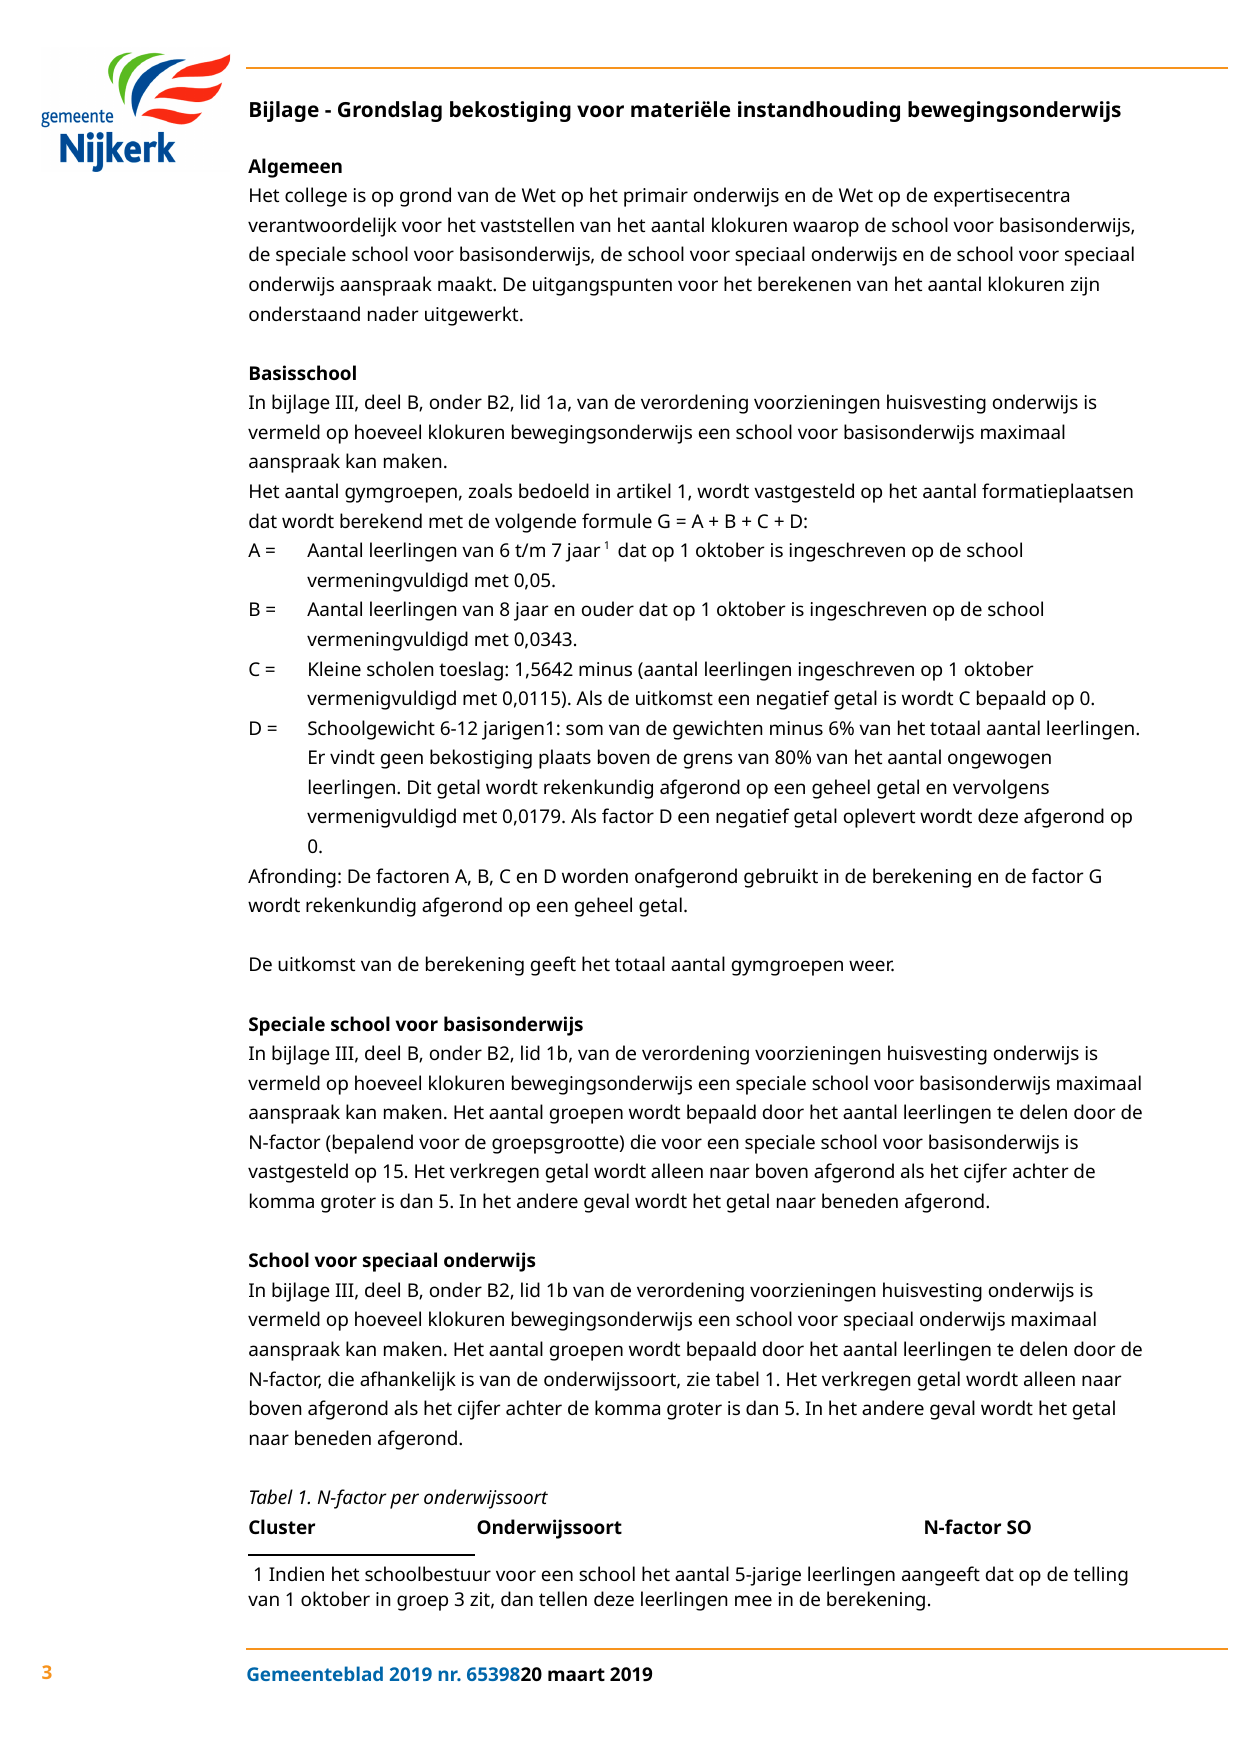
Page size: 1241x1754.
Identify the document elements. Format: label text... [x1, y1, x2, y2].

text Algemeen [248, 153, 1152, 179]
text Het college is op grond van de Wet op het primair onderwijs en de Wet op de expertisecentra verantwoordelijk voor het vaststellen van het aantal klokuren waarop de school voor basisonderwijs, de speciale school voor basisonderwijs, de school voor speciaal onderwijs en de school voor speciaal onderwijs aanspraak maakt. De uitgangspunten voor het berekenen van het aantal klokuren zijn onderstaand nader uitgewerkt. [248, 182, 1152, 327]
list Indien het schoolbestuur voor een school het aantal 5-jarige leerlingen aangeeft dat op de telling van 1 oktober in groep 3 zit, dan tellen deze leerlingen mee in de berekening. [248, 1561, 1152, 1612]
text Bijlage - Grondslag bekostiging voor materiële instandhouding bewegingsonderwijs [248, 95, 1152, 123]
list Aantal leerlingen van 6 t/m 7 jaar dat op 1 oktober is ingeschreven op de school vermeningvuldigd met 0,05. [248, 537, 1152, 593]
table_header N-factor SO [923, 1514, 1152, 1539]
list Schoolgewicht 6-12 jarigen1: som van de gewichten minus 6% van het totaal aantal leerlingen. Er vindt geen bekostiging plaats boven de grens van 80% van het aantal ongewogen leerlingen. Dit getal wordt rekenkundig afgerond op een geheel getal en vervolgens vermenigvuldigd met 0,0179. Als factor D een negatief getal oplevert wordt deze afgerond op 0. [248, 715, 1152, 859]
text Het aantal gymgroepen, zoals bedoeld in artikel 1, wordt vastgesteld op het aantal formatieplaatsen dat wordt berekend met de volgende formule G = A + B + C + D: [248, 478, 1152, 534]
text Tabel 1. N-factor per onderwijssoort [248, 1484, 1152, 1510]
text In bijlage III, deel B, onder B2, lid 1b van de verordening voorzieningen huisvesting onderwijs is vermeld op hoeveel klokuren bewegingsonderwijs een school voor speciaal onderwijs maximaal aanspraak kan maken. Het aantal groepen wordt bepaald door het aantal leerlingen te delen door de N-factor, die afhankelijk is van de onderwijssoort, zie tabel 1. Het verkregen getal wordt alleen naar boven afgerond als het cijfer achter de komma groter is dan 5. In het andere geval wordt het getal naar beneden afgerond. [248, 1277, 1152, 1451]
text In bijlage III, deel B, onder B2, lid 1b, van de verordening voorzieningen huisvesting onderwijs is vermeld op hoeveel klokuren bewegingsonderwijs een speciale school voor basisonderwijs maximaal aanspraak kan maken. Het aantal groepen wordt bepaald door het aantal leerlingen te delen door de N-factor (bepalend voor de groepsgrootte) die voor een speciale school voor basisonderwijs is vastgesteld op 15. Het verkregen getal wordt alleen naar boven afgerond als het cijfer achter de komma groter is dan 5. In het andere geval wordt het getal naar beneden afgerond. [248, 1040, 1152, 1214]
text De uitkomst van de berekening geeft het totaal aantal gymgroepen weer. [248, 952, 1152, 977]
table_header Onderwijssoort [476, 1514, 923, 1539]
text Afronding: De factoren A, B, C en D worden onafgerond gebruikt in de berekening en de factor G wordt rekenkundig afgerond op een geheel getal. [248, 863, 1152, 918]
list Kleine scholen toeslag: 1,5642 minus (aantal leerlingen ingeschreven op 1 oktober vermenigvuldigd met 0,0115). Als de uitkomst een negatief getal is wordt C bepaald op 0. [248, 656, 1152, 711]
text School voor speciaal onderwijs [248, 1247, 1152, 1273]
table_header Cluster [248, 1514, 476, 1539]
text Speciale school voor basisonderwijs [248, 1011, 1152, 1037]
list Aantal leerlingen van 8 jaar en ouder dat op 1 oktober is ingeschreven op de school vermeningvuldigd met 0,0343. [248, 597, 1152, 652]
picture [41, 47, 231, 172]
text In bijlage III, deel B, onder B2, lid 1a, van de verordening voorzieningen huisvesting onderwijs is vermeld op hoeveel klokuren bewegingsonderwijs een school voor basisonderwijs maximaal aanspraak kan maken. [248, 389, 1152, 474]
text Basisschool [248, 360, 1152, 386]
